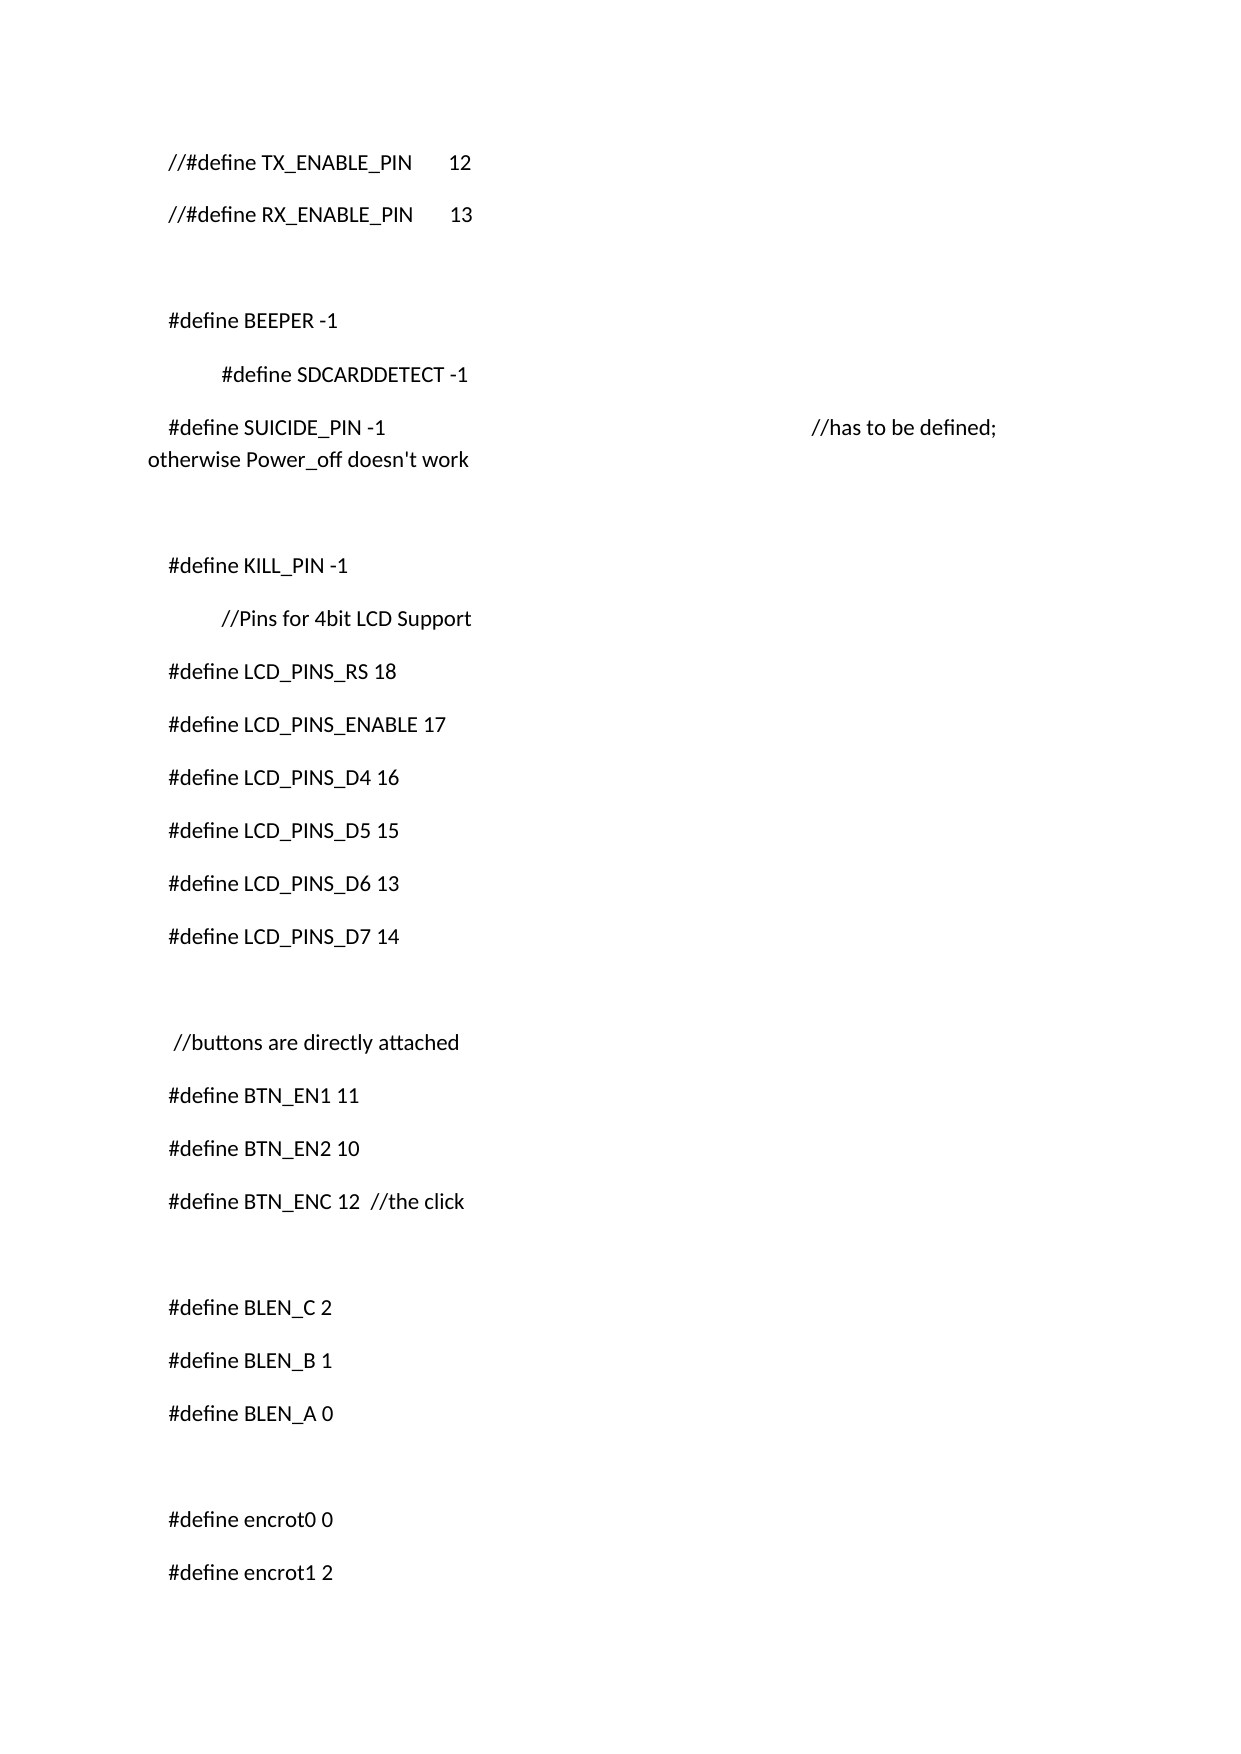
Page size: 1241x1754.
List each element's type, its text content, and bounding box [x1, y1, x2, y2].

text #define BLEN_C 2 [148, 1293, 1093, 1321]
text #define encrot1 2 [148, 1558, 1093, 1586]
text //#define RX_ENABLE_PIN 13 [148, 201, 1093, 229]
text #define BTN_EN2 10 [148, 1134, 1093, 1162]
text #define KILL_PIN -1 [148, 551, 1093, 579]
text #define LCD_PINS_D4 16 [148, 763, 1093, 791]
text #define SDCARDDETECT -1 [148, 360, 1093, 388]
text #define LCD_PINS_RS 18 [148, 657, 1093, 685]
text #define BLEN_B 1 [148, 1346, 1093, 1374]
text #define BTN_ENC 12 //the click [148, 1187, 1093, 1215]
text //buttons are directly attached [148, 1028, 1093, 1056]
text #define LCD_PINS_D7 14 [148, 922, 1093, 950]
text #define SUICIDE_PIN -1 //has to be defined; otherwise Power_off doesn't work [148, 413, 1093, 473]
text //Pins for 4bit LCD Support [148, 604, 1093, 632]
text #define LCD_PINS_D5 15 [148, 816, 1093, 844]
text #define LCD_PINS_D6 13 [148, 869, 1093, 897]
text #define BTN_EN1 11 [148, 1081, 1093, 1109]
text #define encrot0 0 [148, 1505, 1093, 1533]
text #define LCD_PINS_ENABLE 17 [148, 710, 1093, 738]
text #define BLEN_A 0 [148, 1399, 1093, 1427]
text #define BEEPER -1 [148, 307, 1093, 335]
text //#define TX_ENABLE_PIN 12 [148, 148, 1093, 176]
